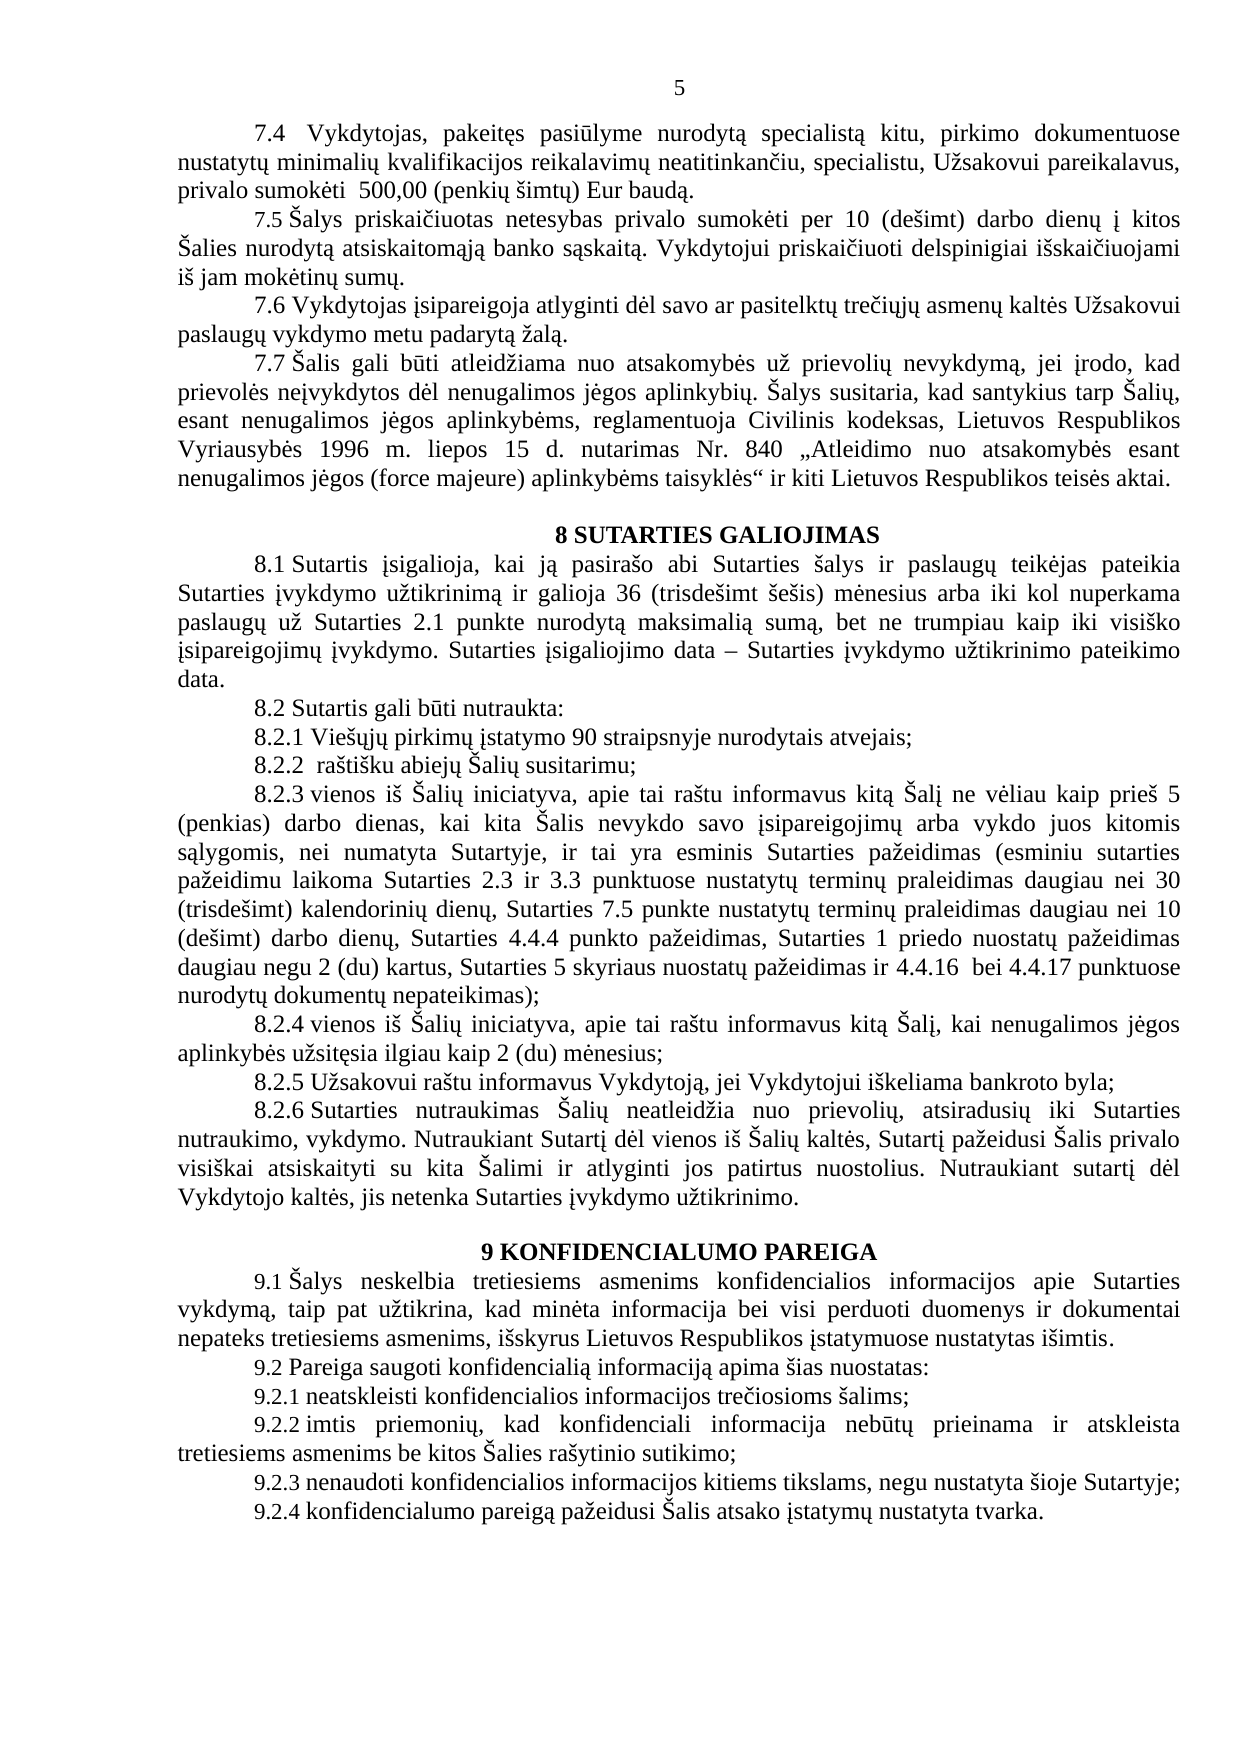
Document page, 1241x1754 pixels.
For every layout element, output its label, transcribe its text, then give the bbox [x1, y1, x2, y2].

list Šalis gali būti atleidžiama nuo atsakomybės už prievolių nevykdymą, jei įrodo, kad prievolės neįvykdytos dėl nenugalimos jėgos aplinkybių. Šalys susitaria, kad santykius tarp Šalių, esant nenugalimos jėgos aplinkybėms, reglamentuoja Civilinis kodeksas, Lietuvos Respublikos Vyriausybės 1996 m. liepos 15 d. nutarimas Nr. 840 „Atleidimo nuo atsakomybės esant nenugalimos jėgos (force majeure) aplinkybėms taisyklės“ ir kiti Lietuvos Respublikos teisės aktai. [177, 348, 1181, 492]
subtitle vienos iš Šalių iniciatyva, apie tai raštu informavus kitą Šalį ne vėliau kaip prieš 5 (penkias) darbo dienas, kai kita Šalis nevykdo savo įsipareigojimų arba vykdo juos kitomis sąlygomis, nei numatyta Sutartyje, ir tai yra esminis Sutarties pažeidimas (esminiu sutarties pažeidimu laikoma Sutarties 2.3 ir 3.3 punktuose nustatytų terminų praleidimas daugiau nei 30 (trisdešimt) kalendorinių dienų, Sutarties 7.5 punkte nustatytų terminų praleidimas daugiau nei 10 (dešimt) darbo dienų, Sutarties 4.4.4 punkto pažeidimas, Sutarties 1 priedo nuostatų pažeidimas daugiau negu 2 (du) kartus, Sutarties 5 skyriaus nuostatų pažeidimas ir 4.4.16 bei 4.4.17 punktuose nurodytų dokumentų nepateikimas); [177, 779, 1181, 1009]
subtitle Sutartis įsigalioja, kai ją pasirašo abi Sutarties šalys ir paslaugų teikėjas pateikia Sutarties įvykdymo užtikrinimą ir galioja 36 (trisdešimt šešis) mėnesius arba iki kol nuperkama paslaugų už Sutarties 2.1 punkte nurodytą maksimalią sumą, bet ne trumpiau kaip iki visiško įsipareigojimų įvykdymo. Sutarties įsigaliojimo data – Sutarties įvykdymo užtikrinimo pateikimo data. [177, 549, 1181, 693]
subtitle raštišku abiejų Šalių susitarimu; [177, 751, 1181, 779]
subtitle Užsakovui raštu informavus Vykdytoją, jei Vykdytojui iškeliama bankroto byla; [177, 1067, 1181, 1096]
list Pareiga saugoti konfidencialią informaciją apima šias nuostatas: [177, 1352, 1181, 1381]
subtitle vienos iš Šalių iniciatyva, apie tai raštu informavus kitą Šalį, kai nenugalimos jėgos aplinkybės užsitęsia ilgiau kaip 2 (du) mėnesius; [177, 1009, 1181, 1067]
subtitle Sutarties nutraukimas Šalių neatleidžia nuo prievolių, atsiradusių iki Sutarties nutraukimo, vykdymo. Nutraukiant Sutartį dėl vienos iš Šalių kaltės, Sutartį pažeidusi Šalis privalo visiškai atsiskaityti su kita Šalimi ir atlyginti jos patirtus nuostolius. Nutraukiant sutartį dėl Vykdytojo kaltės, jis netenka Sutarties įvykdymo užtikrinimo. [177, 1096, 1181, 1211]
list Šalys neskelbia tretiesiems asmenims konfidencialios informacijos apie Sutarties vykdymą, taip pat užtikrina, kad minėta informacija bei visi perduoti duomenys ir dokumentai nepateks tretiesiems asmenims, išskyrus Lietuvos Respublikos įstatymuose nustatytas išimtis. [177, 1266, 1181, 1352]
list Šalys priskaičiuotas netesybas privalo sumokėti per 10 (dešimt) darbo dienų į kitos Šalies nurodytą atsiskaitomąją banko sąskaitą. Vykdytojui priskaičiuoti delspinigiai išskaičiuojami iš jam mokėtinų sumų. [177, 204, 1181, 291]
list Vykdytojas, pakeitęs pasiūlyme nurodytą specialistą kitu, pirkimo dokumentuose nustatytų minimalių kvalifikacijos reikalavimų neatitinkančiu, specialistu, Užsakovui pareikalavus, privalo sumokėti 500,00 (penkių šimtų) Eur baudą. [177, 118, 1181, 204]
list neatskleisti konfidencialios informacijos trečiosioms šalims; [177, 1381, 1181, 1409]
subtitle Sutartis gali būti nutraukta: [177, 693, 1181, 722]
list imtis priemonių, kad konfidenciali informacija nebūtų prieinama ir atskleista tretiesiems asmenims be kitos Šalies rašytinio sutikimo; [177, 1409, 1181, 1467]
subtitle KONFIDENCIALUMO PAREIGA [177, 1237, 1181, 1266]
list Vykdytojas įsipareigoja atlyginti dėl savo ar pasitelktų trečiųjų asmenų kaltės Užsakovui paslaugų vykdymo metu padarytą žalą. [177, 291, 1181, 348]
list konfidencialumo pareigą pažeidusi Šalis atsako įstatymų nustatyta tvarka. [177, 1496, 1181, 1524]
subtitle Viešųjų pirkimų įstatymo 90 straipsnyje nurodytais atvejais; [177, 722, 1181, 751]
subtitle SUTARTIES GALIOJIMAS [177, 521, 1181, 549]
list nenaudoti konfidencialios informacijos kitiems tikslams, negu nustatyta šioje Sutartyje; [177, 1467, 1181, 1496]
